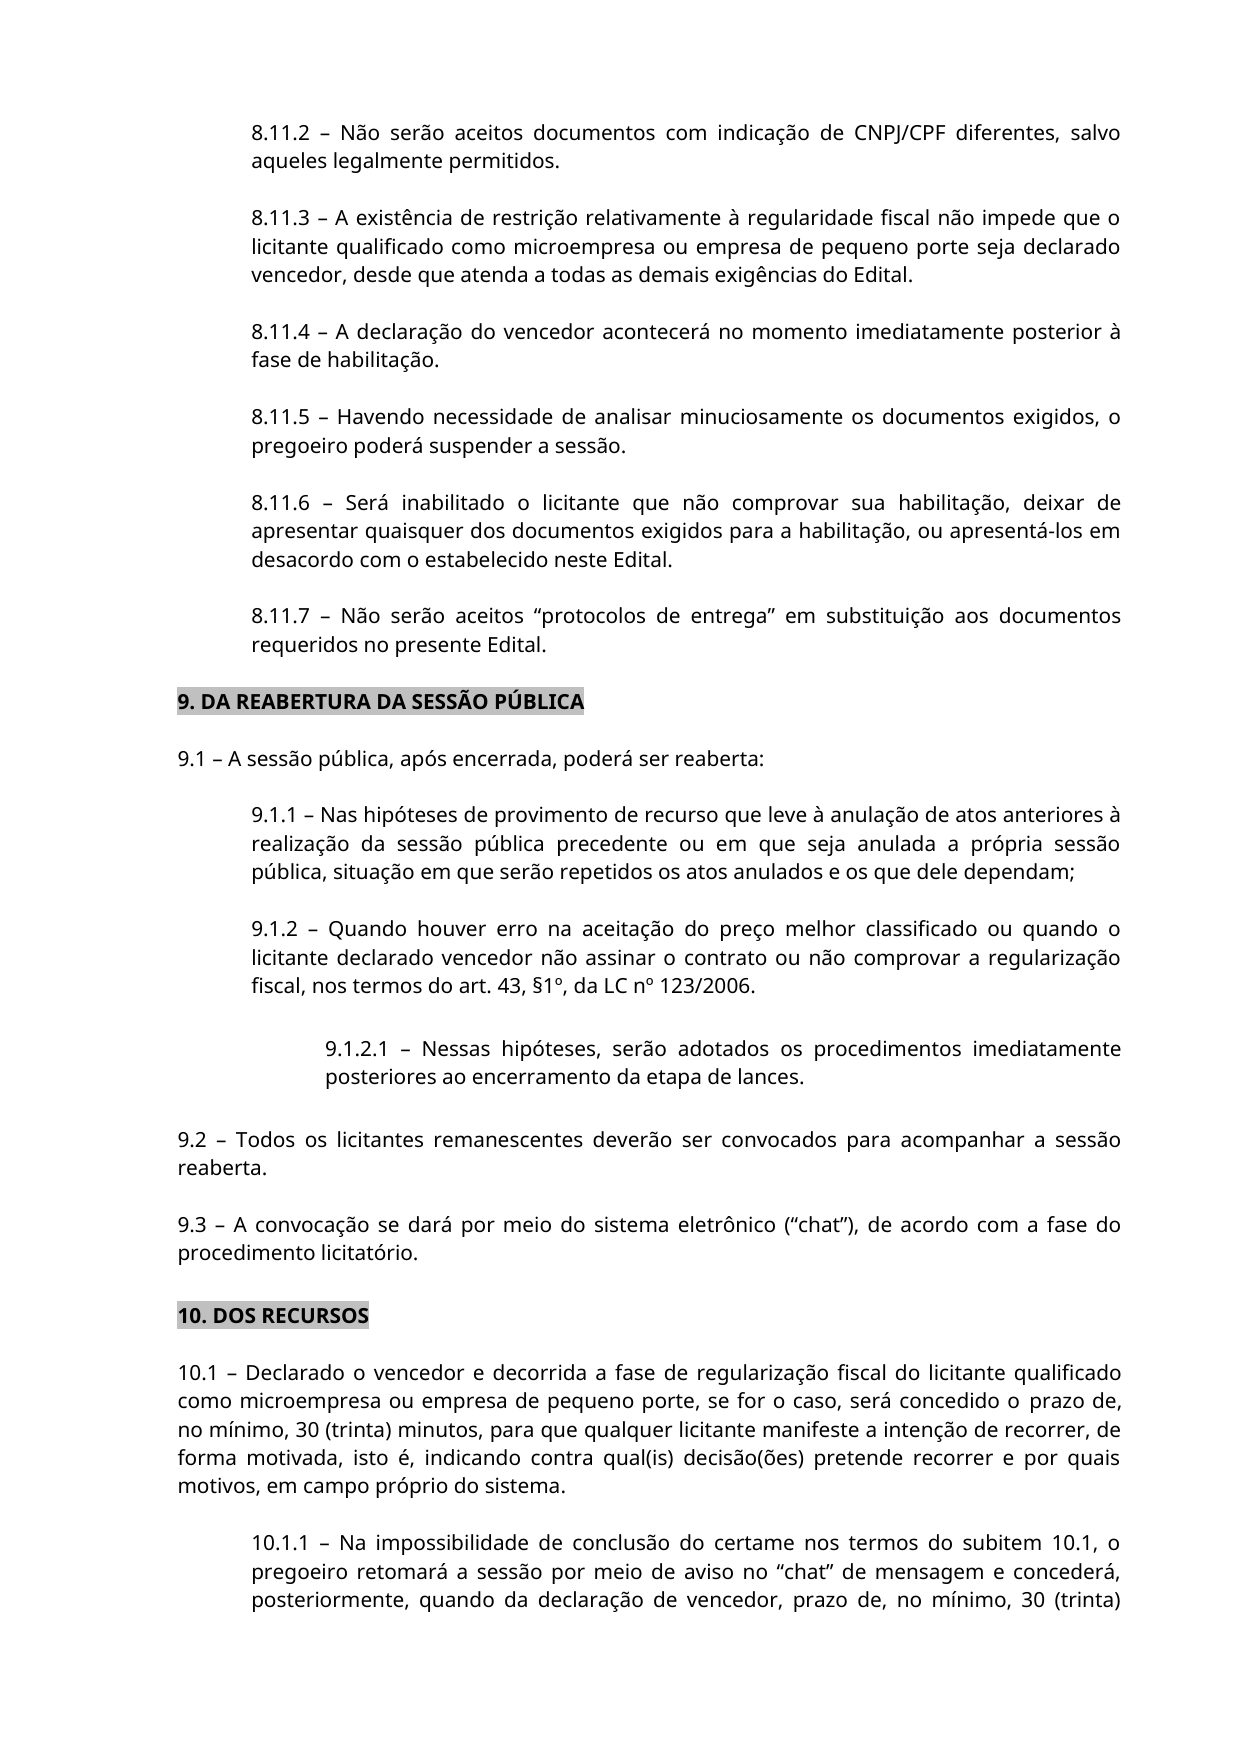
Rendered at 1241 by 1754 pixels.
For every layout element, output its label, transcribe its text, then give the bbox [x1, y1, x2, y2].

text 8.11.6 – Será inabilitado o licitante que não comprovar sua habilitação, deixar de apresentar quaisquer dos documentos exigidos para a habilitação, ou apresentá-los em desacordo com o estabelecido neste Edital. [251, 488, 1122, 573]
text 10. DOS RECURSOS [177, 1301, 1122, 1329]
list 8.11.4 – A declaração do vencedor acontecerá no momento imediatamente posterior à fase de habilitação. [251, 317, 1122, 374]
list 8.11.2 – Não serão aceitos documentos com indicação de CNPJ/CPF diferentes, salvo aqueles legalmente permitidos. [251, 118, 1122, 175]
text 9.1.1 – Nas hipóteses de provimento de recurso que leve à anulação de atos anteriores à realização da sessão pública precedente ou em que seja anulada a própria sessão pública, situação em que serão repetidos os atos anulados e os que dele dependam; [251, 801, 1122, 886]
text 10.1.1 – Na impossibilidade de conclusão do certame nos termos do subitem 10.1, o pregoeiro retomará a sessão por meio de aviso no “chat” de mensagem e concederá, posteriormente, quando da declaração de vencedor, prazo de, no mínimo, 30 (trinta) [251, 1528, 1122, 1614]
text 8.11.5 – Havendo necessidade de analisar minuciosamente os documentos exigidos, o pregoeiro poderá suspender a sessão. [251, 402, 1122, 459]
text 8.11.7 – Não serão aceitos “protocolos de entrega” em substituição aos documentos requeridos no presente Edital. [251, 602, 1122, 658]
text 10.1 – Declarado o vencedor e decorrida a fase de regularização fiscal do licitante qualificado como microempresa ou empresa de pequeno porte, se for o caso, será concedido o prazo de, no mínimo, 30 (trinta) minutos, para que qualquer licitante manifeste a intenção de recorrer, de forma motivada, isto é, indicando contra qual(is) decisão(ões) pretende recorrer e por quais motivos, em campo próprio do sistema. [177, 1358, 1122, 1500]
text 9.3 – A convocação se dará por meio do sistema eletrônico (“chat”), de acordo com a fase do procedimento licitatório. [177, 1210, 1122, 1267]
text 9.2 – Todos os licitantes remanescentes deverão ser convocados para acompanhar a sessão reaberta. [177, 1125, 1122, 1182]
text 9.1 – A sessão pública, após encerrada, poderá ser reaberta: [177, 744, 1122, 772]
text 9.1.2.1 – Nessas hipóteses, serão adotados os procedimentos imediatamente posteriores ao encerramento da etapa de lances. [325, 1034, 1122, 1091]
text 9.1.2 – Quando houver erro na aceitação do preço melhor classificado ou quando o licitante declarado vencedor não assinar o contrato ou não comprovar a regularização fiscal, nos termos do art. 43, §1º, da LC nº 123/2006. [251, 914, 1122, 1000]
subtitle 9. DA REABERTURA DA SESSÃO PÚBLICA [177, 687, 1122, 715]
list 8.11.3 – A existência de restrição relativamente à regularidade fiscal não impede que o licitante qualificado como microempresa ou empresa de pequeno porte seja declarado vencedor, desde que atenda a todas as demais exigências do Edital. [251, 203, 1122, 289]
